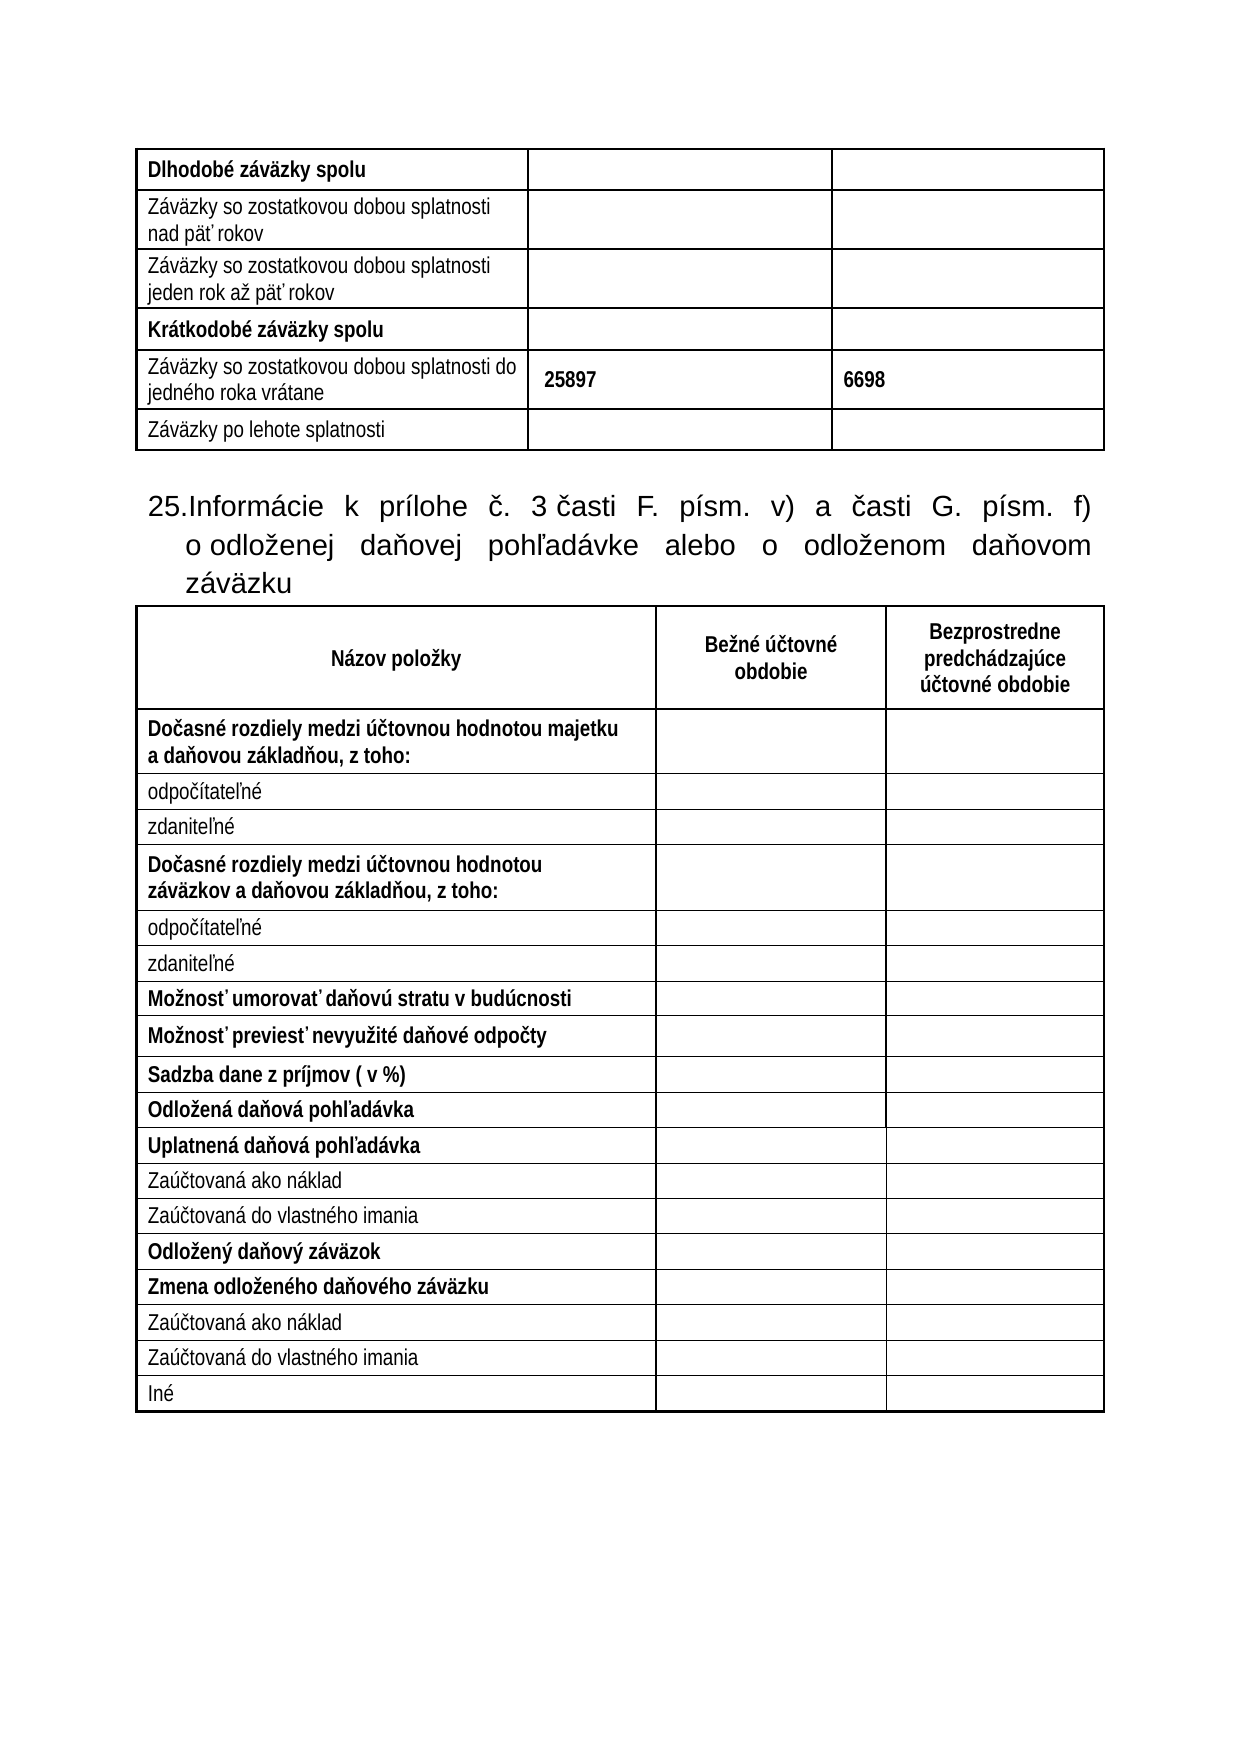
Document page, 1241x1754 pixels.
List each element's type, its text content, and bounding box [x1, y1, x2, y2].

table_cell Dlhodobé záväzky spolu [138, 150, 527, 189]
table_cell [529, 309, 831, 348]
table_cell Odložený daňový záväzok [138, 1234, 655, 1269]
table_header Bezprostredne predchádzajúce účtovné obdobie [887, 607, 1103, 708]
table_cell Uplatnená daňová pohľadávka [138, 1128, 655, 1162]
table_cell [833, 150, 1103, 189]
table_cell Zaúčtovaná ako náklad [138, 1164, 655, 1198]
table_cell [657, 1057, 885, 1092]
table_cell [887, 1128, 1103, 1162]
table_cell Záväzky so zostatkovou dobou splatnosti jeden rok až päť rokov [138, 250, 527, 307]
table_cell [657, 845, 885, 910]
table_cell [657, 946, 885, 981]
table_cell [887, 911, 1103, 945]
table_cell Zaúčtovaná do vlastného imania [138, 1341, 655, 1375]
table_cell Dočasné rozdiely medzi účtovnou hodnotou majetku a daňovou základňou, z toho: [138, 710, 655, 773]
table_cell Iné [138, 1376, 655, 1410]
table_cell [657, 1016, 885, 1056]
table_cell odpočítateľné [138, 911, 655, 945]
table_cell [657, 982, 885, 1015]
table_cell [657, 810, 885, 844]
table_cell [833, 309, 1103, 348]
table_cell [887, 710, 1103, 773]
table_header Bežné účtovné obdobie [657, 607, 885, 708]
table_cell Záväzky so zostatkovou dobou splatnosti do jedného roka vrátane [138, 351, 527, 407]
table_cell [657, 1305, 886, 1339]
table_cell [887, 1376, 1103, 1410]
table_cell [887, 810, 1103, 844]
table_cell [887, 1341, 1103, 1375]
table_cell zdaniteľné [138, 810, 655, 844]
table_cell [529, 250, 831, 307]
table_cell [887, 946, 1103, 981]
table_cell Zaúčtovaná do vlastného imania [138, 1199, 655, 1233]
table_cell [529, 191, 831, 248]
table_cell [657, 1128, 886, 1162]
table_cell 25897 [529, 351, 831, 407]
table_cell [833, 410, 1103, 449]
table_cell [887, 774, 1103, 809]
table_cell [529, 150, 831, 189]
table_cell [529, 410, 831, 449]
table_cell Odložená daňová pohľadávka [138, 1093, 655, 1127]
table_cell [657, 911, 885, 945]
table_cell [833, 191, 1103, 248]
table_cell [887, 845, 1103, 910]
table_cell [833, 250, 1103, 307]
table_cell Možnosť umorovať daňovú stratu v budúcnosti [138, 982, 655, 1015]
table_cell [657, 1376, 886, 1410]
table_cell [657, 1341, 886, 1375]
table_cell [887, 1270, 1103, 1304]
table_cell Krátkodobé záväzky spolu [138, 309, 527, 348]
table_cell Zmena odloženého daňového záväzku [138, 1270, 655, 1304]
table_cell Sadzba dane z príjmov ( v %) [138, 1057, 655, 1092]
table_cell odpočítateľné [138, 774, 655, 809]
table_cell [887, 1093, 1103, 1127]
table_cell [657, 774, 885, 809]
table_cell [887, 1164, 1103, 1198]
table_cell Záväzky so zostatkovou dobou splatnosti nad päť rokov [138, 191, 527, 248]
table_cell [657, 1270, 886, 1304]
table_cell Záväzky po lehote splatnosti [138, 410, 527, 449]
table_header Názov položky [138, 607, 655, 708]
table_cell [657, 1234, 886, 1269]
table_cell [657, 1093, 885, 1127]
table_cell [887, 1199, 1103, 1233]
title Informácie k prílohe č. 3 časti F. písm. v) a časti G. písm. f) o odloženej daňovej pohľadávke alebo o odloženom daňovom záväzku [148, 489, 1093, 600]
table_cell [887, 982, 1103, 1015]
table_cell Dočasné rozdiely medzi účtovnou hodnotou záväzkov a daňovou základňou, z toho: [138, 845, 655, 910]
table_cell [887, 1016, 1103, 1056]
table_cell [657, 710, 885, 773]
table_cell [887, 1057, 1103, 1092]
table_cell [657, 1164, 886, 1198]
table_cell [887, 1234, 1103, 1269]
table_cell 6698 [833, 351, 1103, 407]
table_cell Možnosť previesť nevyužité daňové odpočty [138, 1016, 655, 1056]
table_cell Zaúčtovaná ako náklad [138, 1305, 655, 1339]
table_cell zdaniteľné [138, 946, 655, 981]
table_cell [887, 1305, 1103, 1339]
table_cell [657, 1199, 886, 1233]
